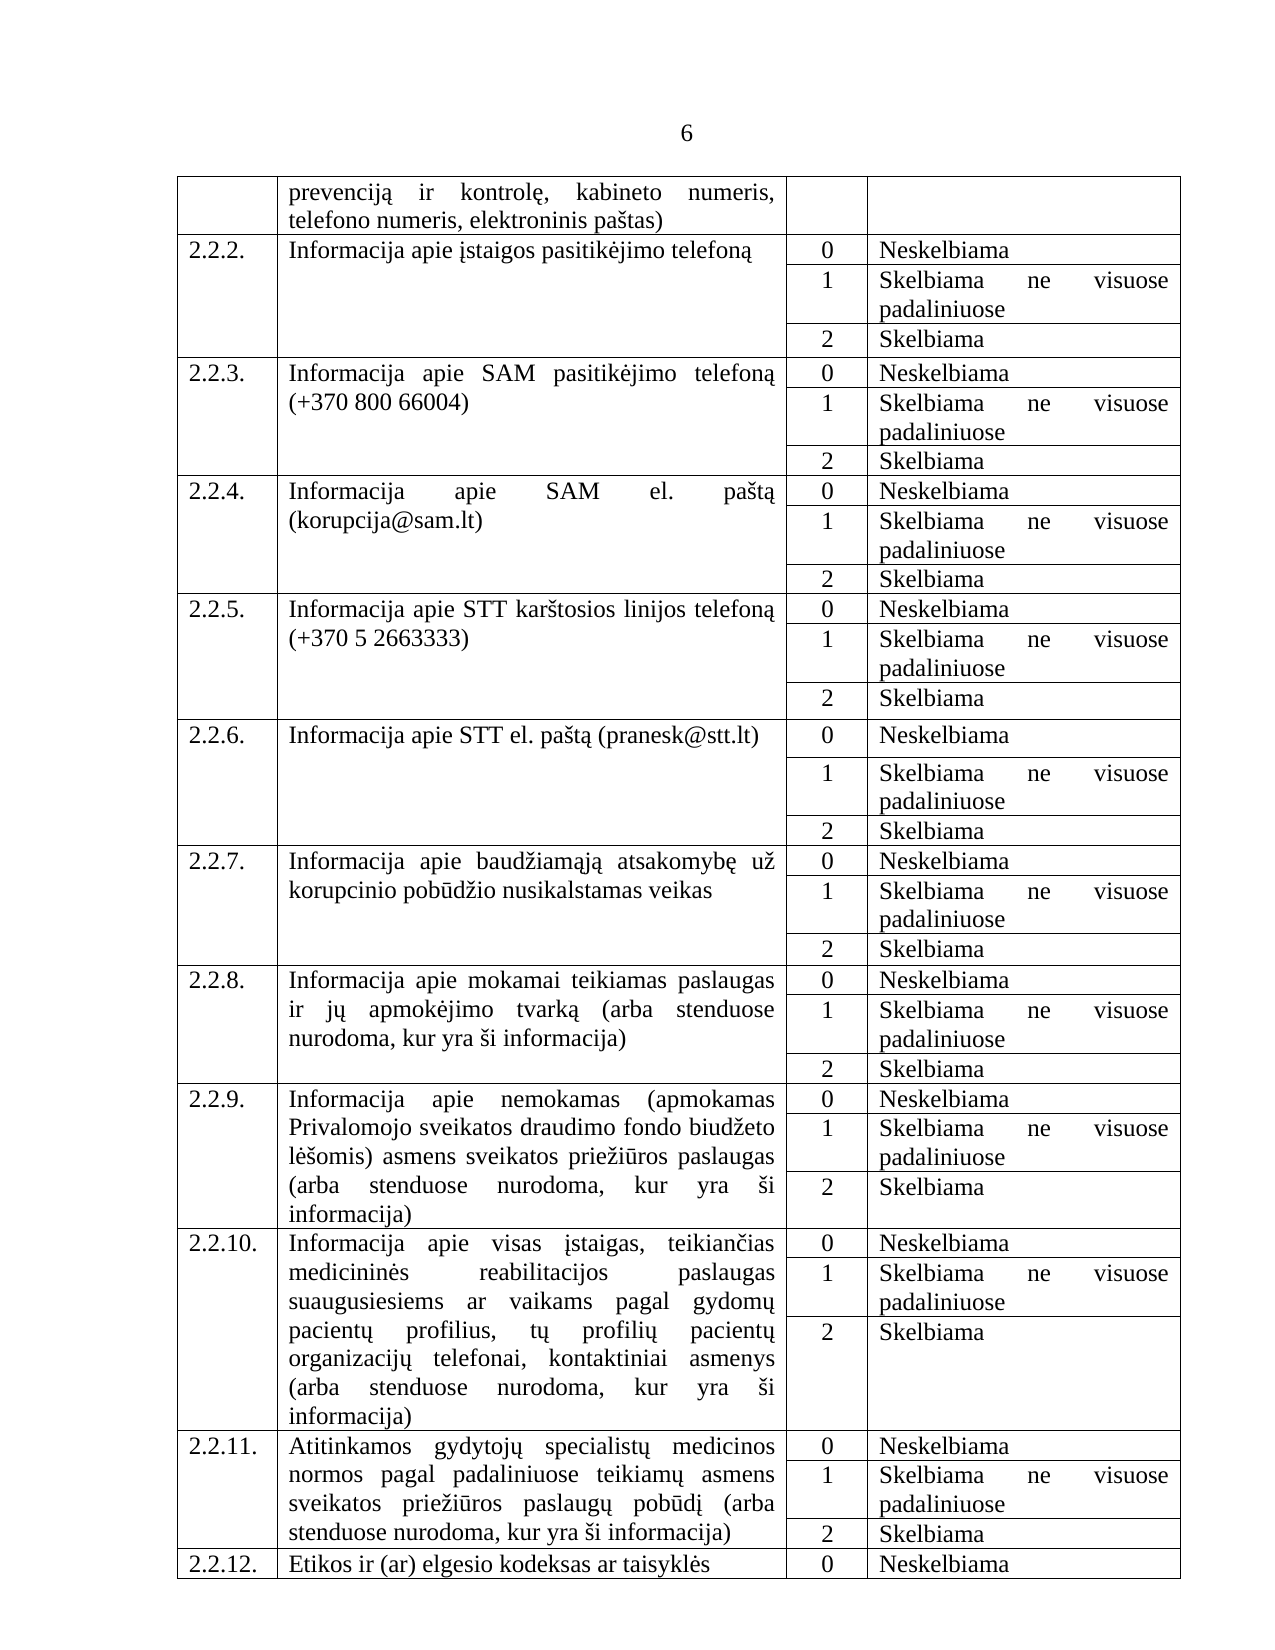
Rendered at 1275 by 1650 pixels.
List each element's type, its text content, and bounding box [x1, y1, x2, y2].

table_cell 1 [787, 876, 867, 933]
table_cell Neskelbiama [868, 476, 1180, 505]
table_cell Skelbiama [868, 683, 1180, 719]
table_cell 2.2.7. [178, 846, 277, 964]
table_cell Informacija apie baudžiamąją atsakomybę už korupcinio pobūdžio nusikalstamas veikas [278, 846, 786, 964]
table_cell 1 [787, 388, 867, 445]
table_cell 0 [787, 720, 867, 757]
table_cell 2.2.6. [178, 720, 277, 845]
table_cell Skelbiama [868, 934, 1180, 964]
table_cell 2.2.2. [178, 235, 277, 357]
table_cell 0 [787, 235, 867, 264]
table_cell Neskelbiama [868, 1084, 1180, 1112]
table_cell 2 [787, 446, 867, 475]
table_cell Skelbiama [868, 565, 1180, 593]
table_cell Skelbiama ne visuose padaliniuose [868, 758, 1180, 815]
table_cell Informacija apie nemokamas (apmokamas Privalomojo sveikatos draudimo fondo biudžeto lėšomis) asmens sveikatos priežiūros paslaugas (arba stenduose nurodoma, kur yra ši informacija) [278, 1084, 786, 1227]
table_cell Informacija apie visas įstaigas, teikiančias medicininės reabilitacijos paslaugas suaugusiesiems ar vaikams pagal gydomų pacientų profilius, tų profilių pacientų organizacijų telefonai, kontaktiniai asmenys (arba stenduose nurodoma, kur yra ši informacija) [278, 1229, 786, 1430]
table_cell 2 [787, 1317, 867, 1430]
table_cell 0 [787, 1229, 867, 1257]
table_cell Informacija apie STT el. paštą (pranesk@stt.lt) [278, 720, 786, 845]
table_cell 1 [787, 1258, 867, 1316]
table_cell 1 [787, 758, 867, 815]
table_cell 2.2.11. [178, 1431, 277, 1548]
table_cell Neskelbiama [868, 720, 1180, 757]
table_cell prevenciją ir kontrolę, kabineto numeris, telefono numeris, elektroninis paštas) [278, 177, 786, 234]
table_cell 1 [787, 995, 867, 1053]
table_cell Neskelbiama [868, 1229, 1180, 1257]
table_cell Skelbiama ne visuose padaliniuose [868, 388, 1180, 445]
table_cell Informacija apie mokamai teikiamas paslaugas ir jų apmokėjimo tvarką (arba stenduose nurodoma, kur yra ši informacija) [278, 966, 786, 1083]
table_cell Neskelbiama [868, 1431, 1180, 1459]
table_cell Skelbiama [868, 1317, 1180, 1430]
table_cell Neskelbiama [868, 966, 1180, 994]
table_cell 0 [787, 846, 867, 875]
table_cell 2 [787, 1054, 867, 1083]
table_cell Informacija apie SAM pasitikėjimo telefoną (+370 800 66004) [278, 358, 786, 475]
table_cell 0 [787, 966, 867, 994]
table_cell [868, 177, 1180, 234]
table_cell Skelbiama ne visuose padaliniuose [868, 506, 1180, 563]
table_cell Skelbiama ne visuose padaliniuose [868, 265, 1180, 323]
table_cell Informacija apie STT karštosios linijos telefoną (+370 5 2663333) [278, 594, 786, 719]
table_cell 2 [787, 324, 867, 357]
table_cell 1 [787, 1114, 867, 1171]
table_cell Etikos ir (ar) elgesio kodeksas ar taisyklės [278, 1549, 786, 1578]
table_cell Skelbiama [868, 446, 1180, 475]
table_cell 2 [787, 565, 867, 593]
table_cell 2 [787, 816, 867, 845]
table_cell Skelbiama [868, 1172, 1180, 1227]
table_cell Skelbiama [868, 816, 1180, 845]
table_cell Atitinkamos gydytojų specialistų medicinos normos pagal padaliniuose teikiamų asmens sveikatos priežiūros paslaugų pobūdį (arba stenduose nurodoma, kur yra ši informacija) [278, 1431, 786, 1548]
table_cell Neskelbiama [868, 235, 1180, 264]
table_cell 2.2.10. [178, 1229, 277, 1430]
table_cell 1 [787, 1461, 867, 1518]
table_cell 0 [787, 1549, 867, 1578]
table_cell 2 [787, 1172, 867, 1227]
table_cell Neskelbiama [868, 846, 1180, 875]
table_cell Skelbiama ne visuose padaliniuose [868, 624, 1180, 682]
table_cell [787, 177, 867, 234]
table_cell Skelbiama [868, 1054, 1180, 1083]
table_cell 2.2.5. [178, 594, 277, 719]
table_cell Neskelbiama [868, 594, 1180, 623]
table_cell [178, 177, 277, 234]
table_cell Skelbiama ne visuose padaliniuose [868, 1114, 1180, 1171]
table_cell Neskelbiama [868, 358, 1180, 387]
table_cell Informacija apie SAM el. paštą (korupcija@sam.lt) [278, 476, 786, 593]
table_cell 0 [787, 1431, 867, 1459]
table_cell Informacija apie įstaigos pasitikėjimo telefoną [278, 235, 786, 357]
table_cell 1 [787, 506, 867, 563]
table_cell 2 [787, 683, 867, 719]
table_cell 0 [787, 358, 867, 387]
table_cell 1 [787, 624, 867, 682]
table_cell Skelbiama ne visuose padaliniuose [868, 1258, 1180, 1316]
table_cell 0 [787, 1084, 867, 1112]
table_cell 2.2.4. [178, 476, 277, 593]
table_cell Skelbiama ne visuose padaliniuose [868, 876, 1180, 933]
table_cell 2.2.8. [178, 966, 277, 1083]
table_cell 2.2.3. [178, 358, 277, 475]
table_cell 0 [787, 594, 867, 623]
table_cell Skelbiama ne visuose padaliniuose [868, 995, 1180, 1053]
table_cell 2.2.9. [178, 1084, 277, 1227]
table_cell Skelbiama [868, 324, 1180, 357]
table_cell 2 [787, 934, 867, 964]
table_cell 1 [787, 265, 867, 323]
table_cell Skelbiama ne visuose padaliniuose [868, 1461, 1180, 1518]
table_cell 2.2.12. [178, 1549, 277, 1578]
table_cell Skelbiama [868, 1519, 1180, 1548]
table_cell 2 [787, 1519, 867, 1548]
table_cell 0 [787, 476, 867, 505]
table_cell Neskelbiama [868, 1549, 1180, 1578]
